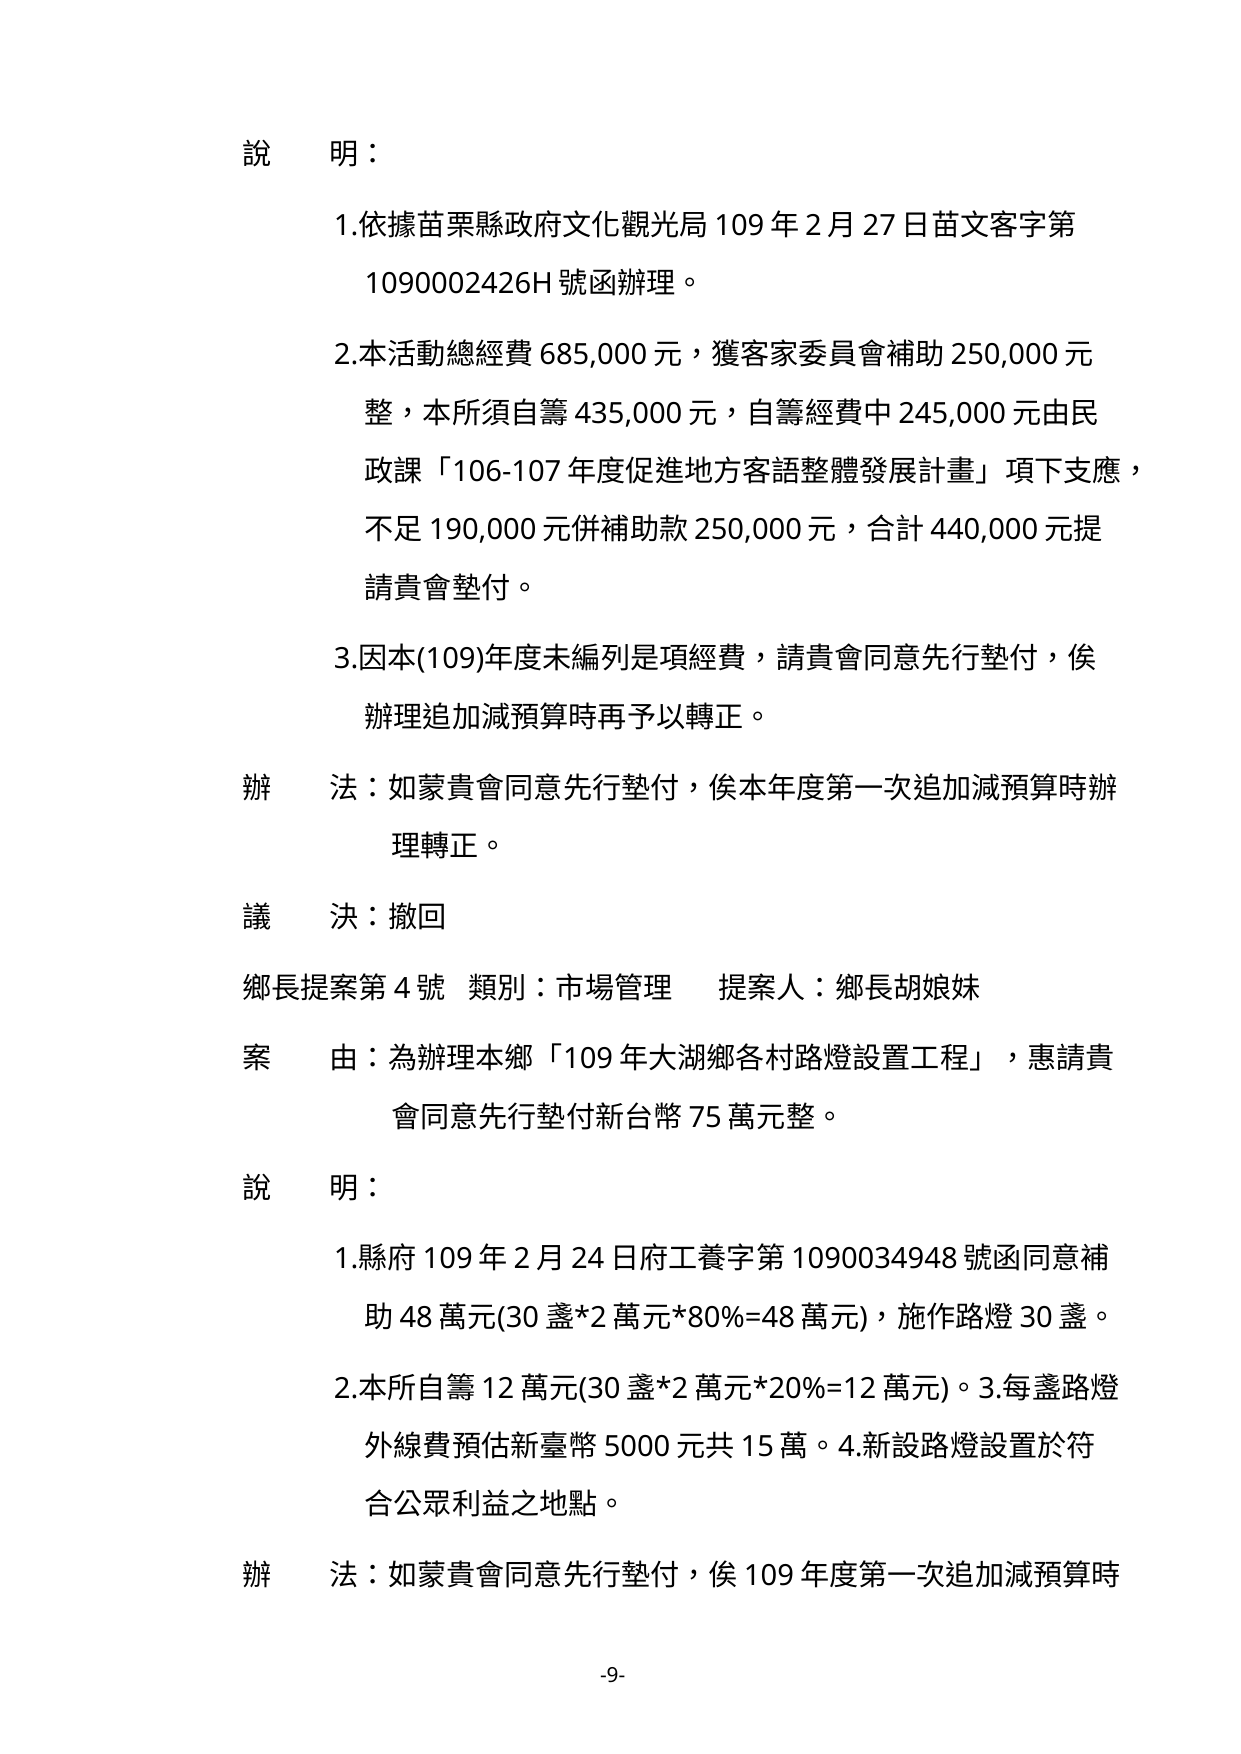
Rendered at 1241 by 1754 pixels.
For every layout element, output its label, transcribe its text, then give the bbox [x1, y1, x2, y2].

text 鄉長提案第4號 類別：市場管理 提案人：鄉長胡娘妹 [242, 951, 1122, 1010]
text 1.依據苗栗縣政府文化觀光局109年2月27日苗文客字第1090002426H號函辦理。 [334, 189, 1122, 306]
text 2.本所自籌12萬元(30盞*2萬元*20%=12萬元)。3.每盞路燈外線費預估新臺幣5000元共15萬。4.新設路燈設置於符合公眾利益之地點。 [334, 1351, 1122, 1526]
text 議 決：撤回 [242, 881, 1122, 939]
text 說 明： [242, 118, 1122, 176]
text 1.縣府109年2月24日府工養字第1090034948號函同意補助48萬元(30盞*2萬元*80%=48萬元)，施作路燈30盞。 [334, 1222, 1122, 1339]
text 案 由：為辦理本鄉「109年大湖鄉各村路燈設置工程」，惠請貴會同意先行墊付新台幣75萬元整。 [242, 1022, 1122, 1139]
text 說 明： [242, 1151, 1122, 1210]
text 辦 法：如蒙貴會同意先行墊付，俟本年度第一次追加減預算時辦理轉正。 [242, 751, 1122, 868]
text 2.本活動總經費685,000元，獲客家委員會補助250,000元整，本所須自籌435,000元，自籌經費中245,000元由民政課「106-107年度促進地方客語整體發展計畫」項下支應，不足190,000元併補助款250,000元，合計440,000元提請貴會墊付。 [334, 318, 1122, 610]
text 3.因本(109)年度未編列是項經費，請貴會同意先行墊付，俟辦理追加減預算時再予以轉正。 [334, 622, 1122, 739]
text 辦 法：如蒙貴會同意先行墊付，俟109年度第一次追加減預算時 [242, 1539, 1122, 1597]
